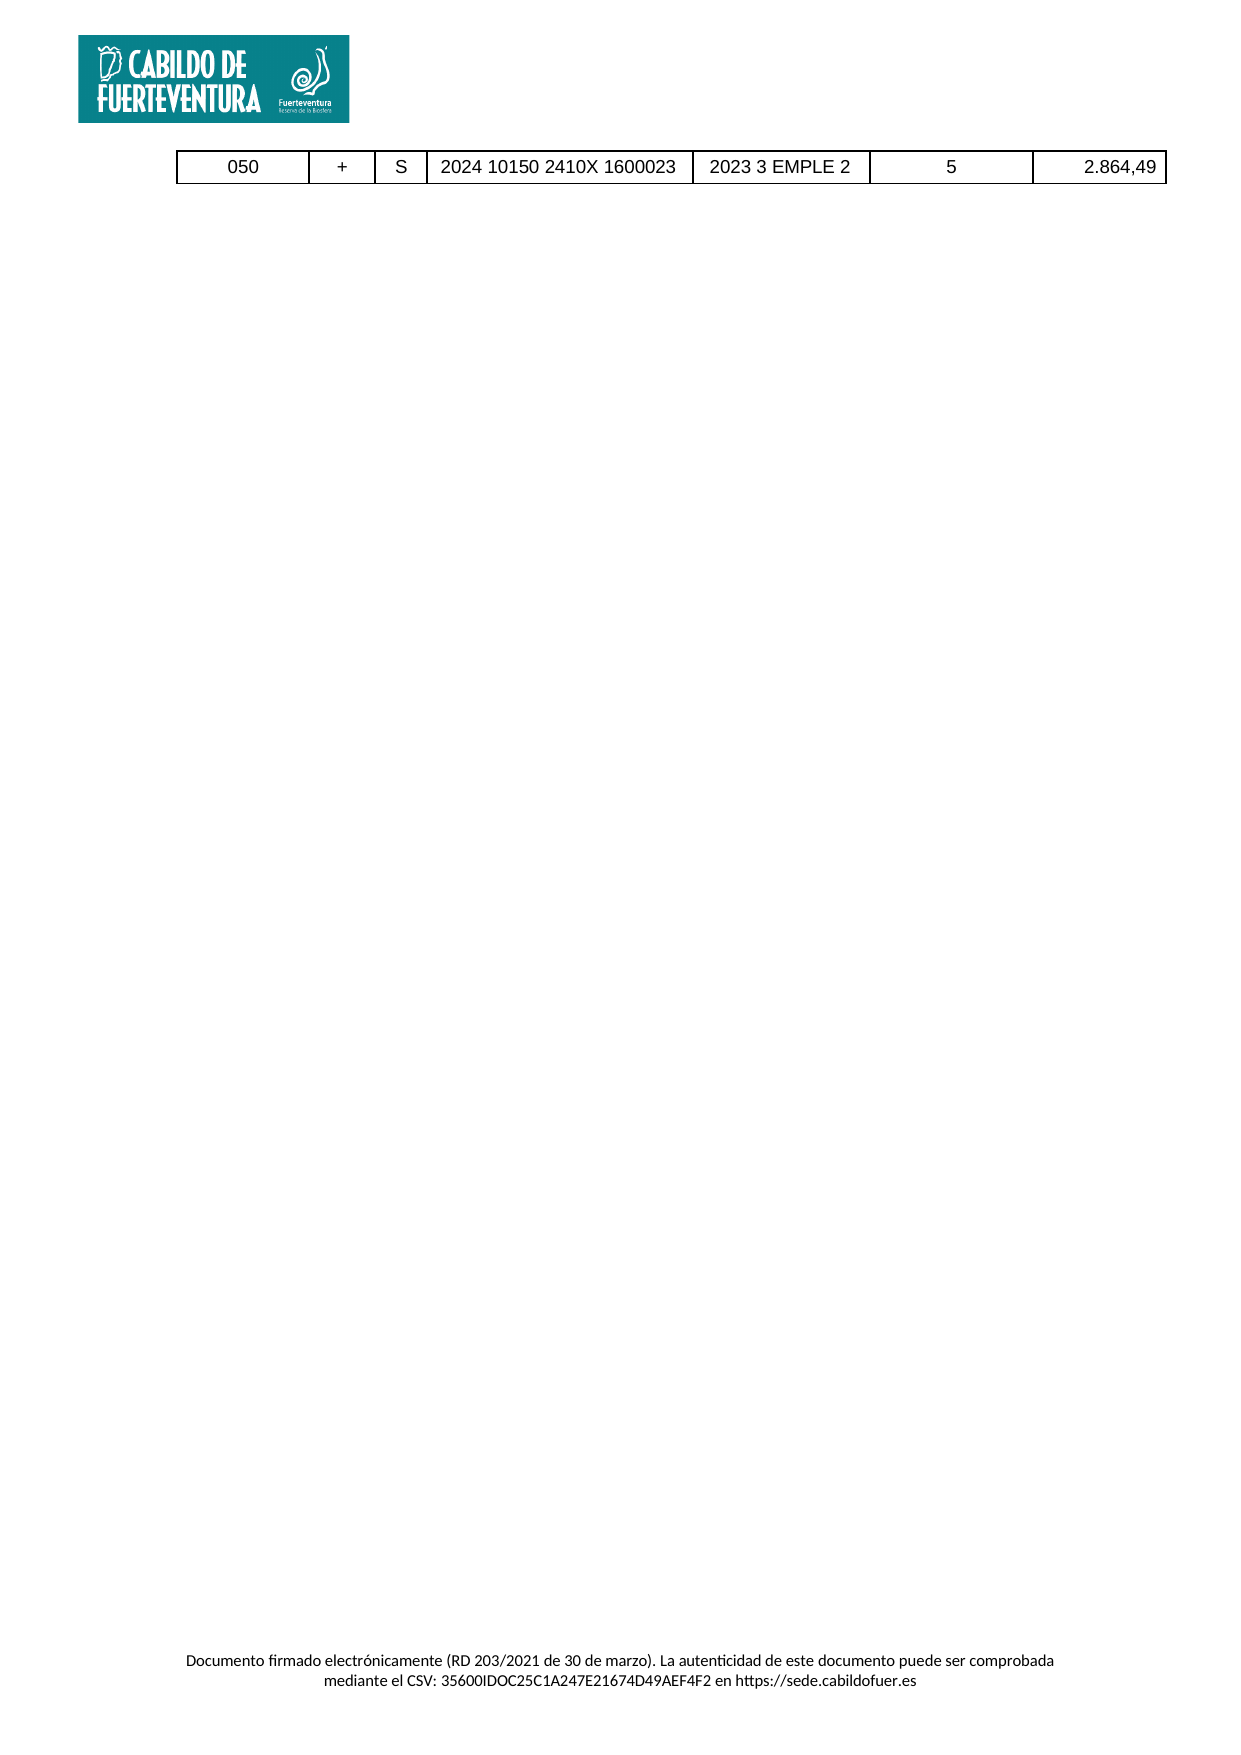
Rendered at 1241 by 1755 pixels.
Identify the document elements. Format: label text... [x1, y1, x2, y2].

table_cell 2.864,49 [1034, 152, 1165, 183]
table_cell 050 [178, 152, 308, 183]
table_cell 2024 10150 2410X 1600023 [428, 152, 692, 183]
table_cell 5 [871, 152, 1032, 183]
table_cell S [376, 152, 426, 183]
table_cell 2023 3 EMPLE 2 [694, 152, 869, 183]
table_cell + [310, 152, 374, 183]
